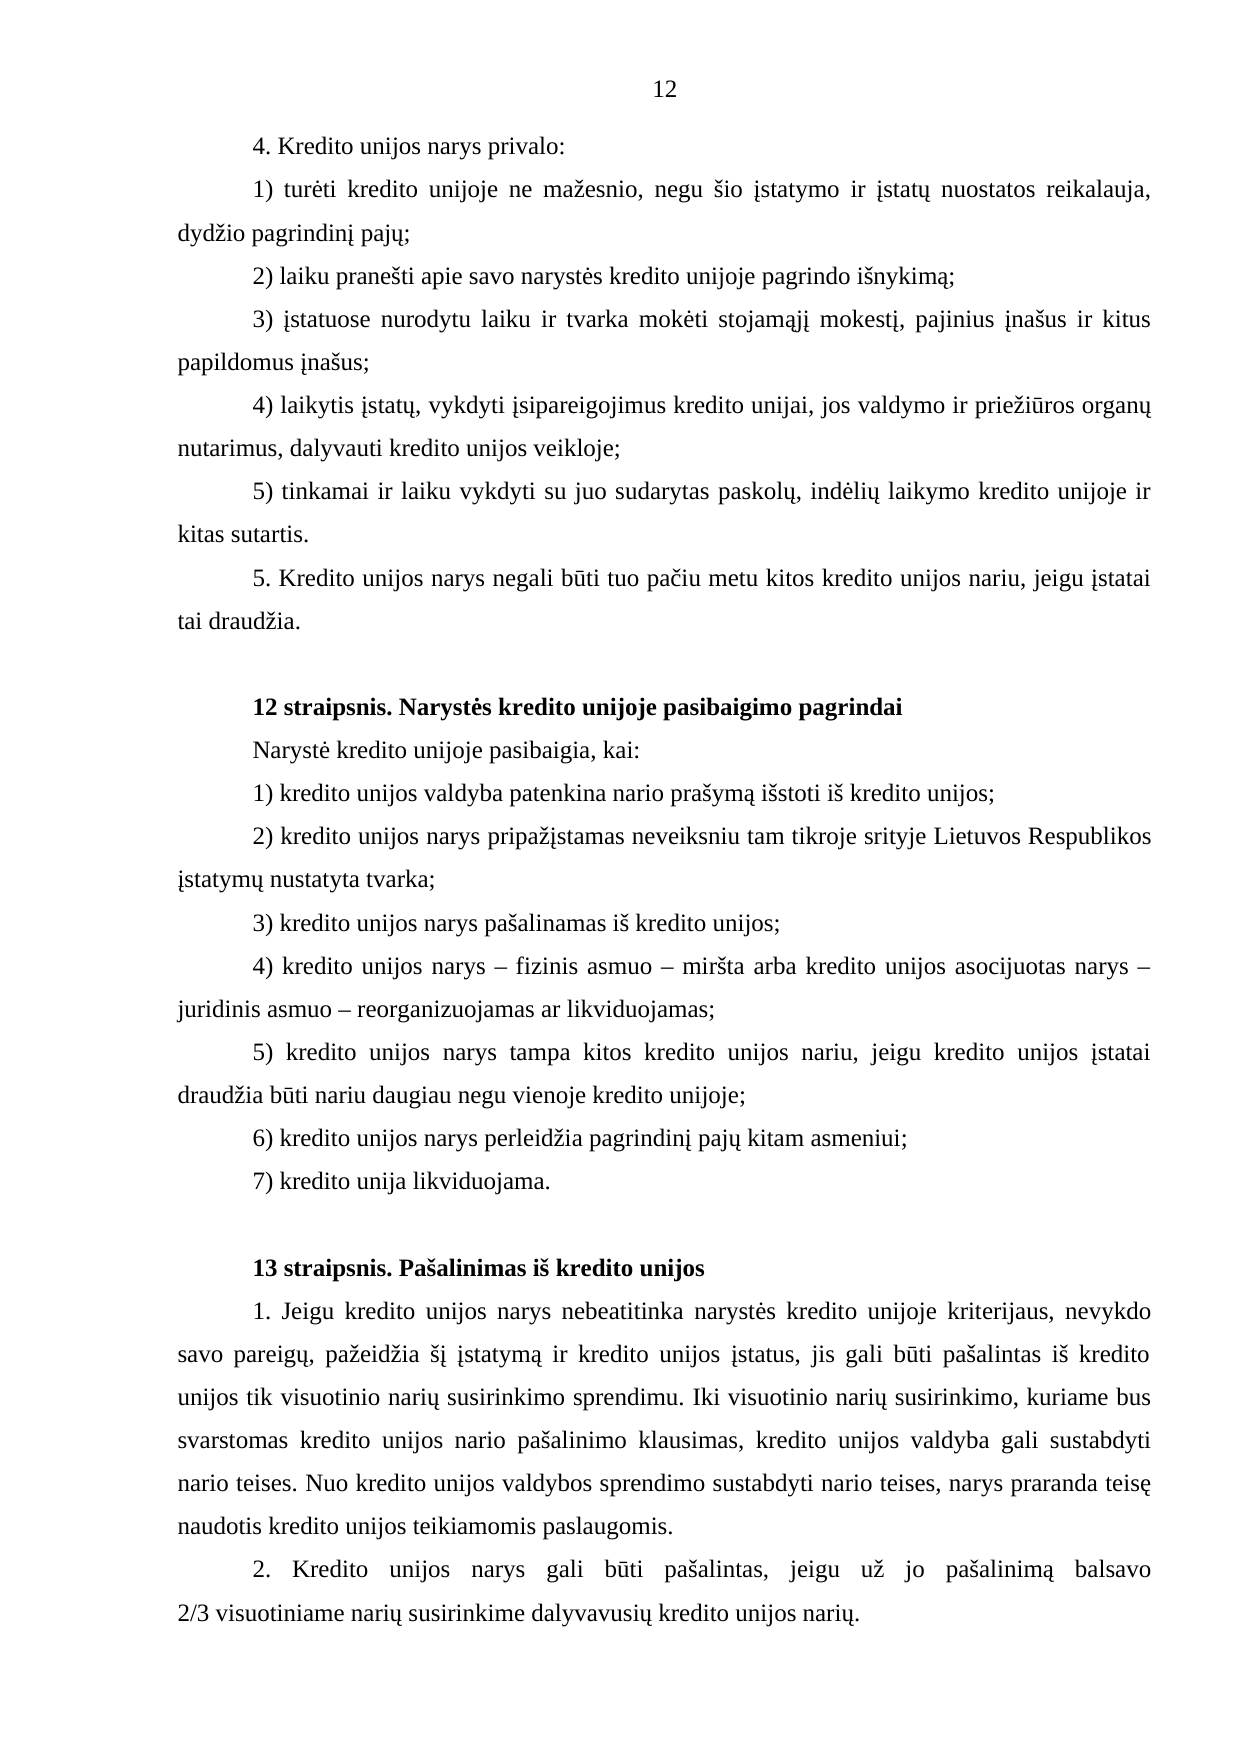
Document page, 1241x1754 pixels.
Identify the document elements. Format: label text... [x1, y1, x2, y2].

text 2) laiku pranešti apie savo narystės kredito unijoje pagrindo išnykimą; [177, 261, 1152, 289]
text 1) turėti kredito unijoje ne mažesnio, negu šio įstatymo ir įstatų nuostatos reikalauja, dydžio pagrindinį pajų; [177, 174, 1152, 246]
text 4. Kredito unijos narys privalo: [177, 131, 1152, 160]
text 1) kredito unijos valdyba patenkina nario prašymą išstoti iš kredito unijos; [177, 778, 1152, 807]
text 5) tinkamai ir laiku vykdyti su juo sudarytas paskolų, indėlių laikymo kredito unijoje ir kitas sutartis. [177, 476, 1152, 548]
text 3) kredito unijos narys pašalinamas iš kredito unijos; [177, 908, 1152, 936]
text 5) kredito unijos narys tampa kitos kredito unijos nariu, jeigu kredito unijos įstatai draudžia būti nariu daugiau negu vienoje kredito unijoje; [177, 1037, 1152, 1109]
text 1. Jeigu kredito unijos narys nebeatitinka narystės kredito unijoje kriterijaus, nevykdo savo pareigų, pažeidžia šį įstatymą ir kredito unijos įstatus, jis gali būti pašalintas iš kredito unijos tik visuotinio narių susirinkimo sprendimu. Iki visuotinio narių susirinkimo, kuriame bus svarstomas kredito unijos nario pašalinimo klausimas, kredito unijos valdyba gali sustabdyti nario teises. Nuo kredito unijos valdybos sprendimo sustabdyti nario teises, narys praranda teisę naudotis kredito unijos teikiamomis paslaugomis. [177, 1296, 1152, 1540]
text 4) kredito unijos narys – fizinis asmuo – miršta arba kredito unijos asocijuotas narys – juridinis asmuo – reorganizuojamas ar likviduojamas; [177, 951, 1152, 1023]
text Narystė kredito unijoje pasibaigia, kai: [177, 735, 1152, 764]
text 3) įstatuose nurodytu laiku ir tvarka mokėti stojamąjį mokestį, pajinius įnašus ir kitus papildomus įnašus; [177, 304, 1152, 376]
text 12 straipsnis. Narystės kredito unijoje pasibaigimo pagrindai [177, 692, 1152, 721]
text 13 straipsnis. Pašalinimas iš kredito unijos [177, 1253, 1152, 1281]
text 6) kredito unijos narys perleidžia pagrindinį pajų kitam asmeniui; [177, 1123, 1152, 1152]
text 5. Kredito unijos narys negali būti tuo pačiu metu kitos kredito unijos nariu, jeigu įstatai tai draudžia. [177, 563, 1152, 634]
text 2. Kredito unijos narys gali būti pašalintas, jeigu už jo pašalinimą balsavo 2/3 visuotiniame narių susirinkime dalyvavusių kredito unijos narių. [177, 1554, 1152, 1626]
text 2) kredito unijos narys pripažįstamas neveiksniu tam tikroje srityje Lietuvos Respublikos įstatymų nustatyta tvarka; [177, 821, 1152, 893]
text 4) laikytis įstatų, vykdyti įsipareigojimus kredito unijai, jos valdymo ir priežiūros organų nutarimus, dalyvauti kredito unijos veikloje; [177, 390, 1152, 462]
text 7) kredito unija likviduojama. [177, 1166, 1152, 1195]
